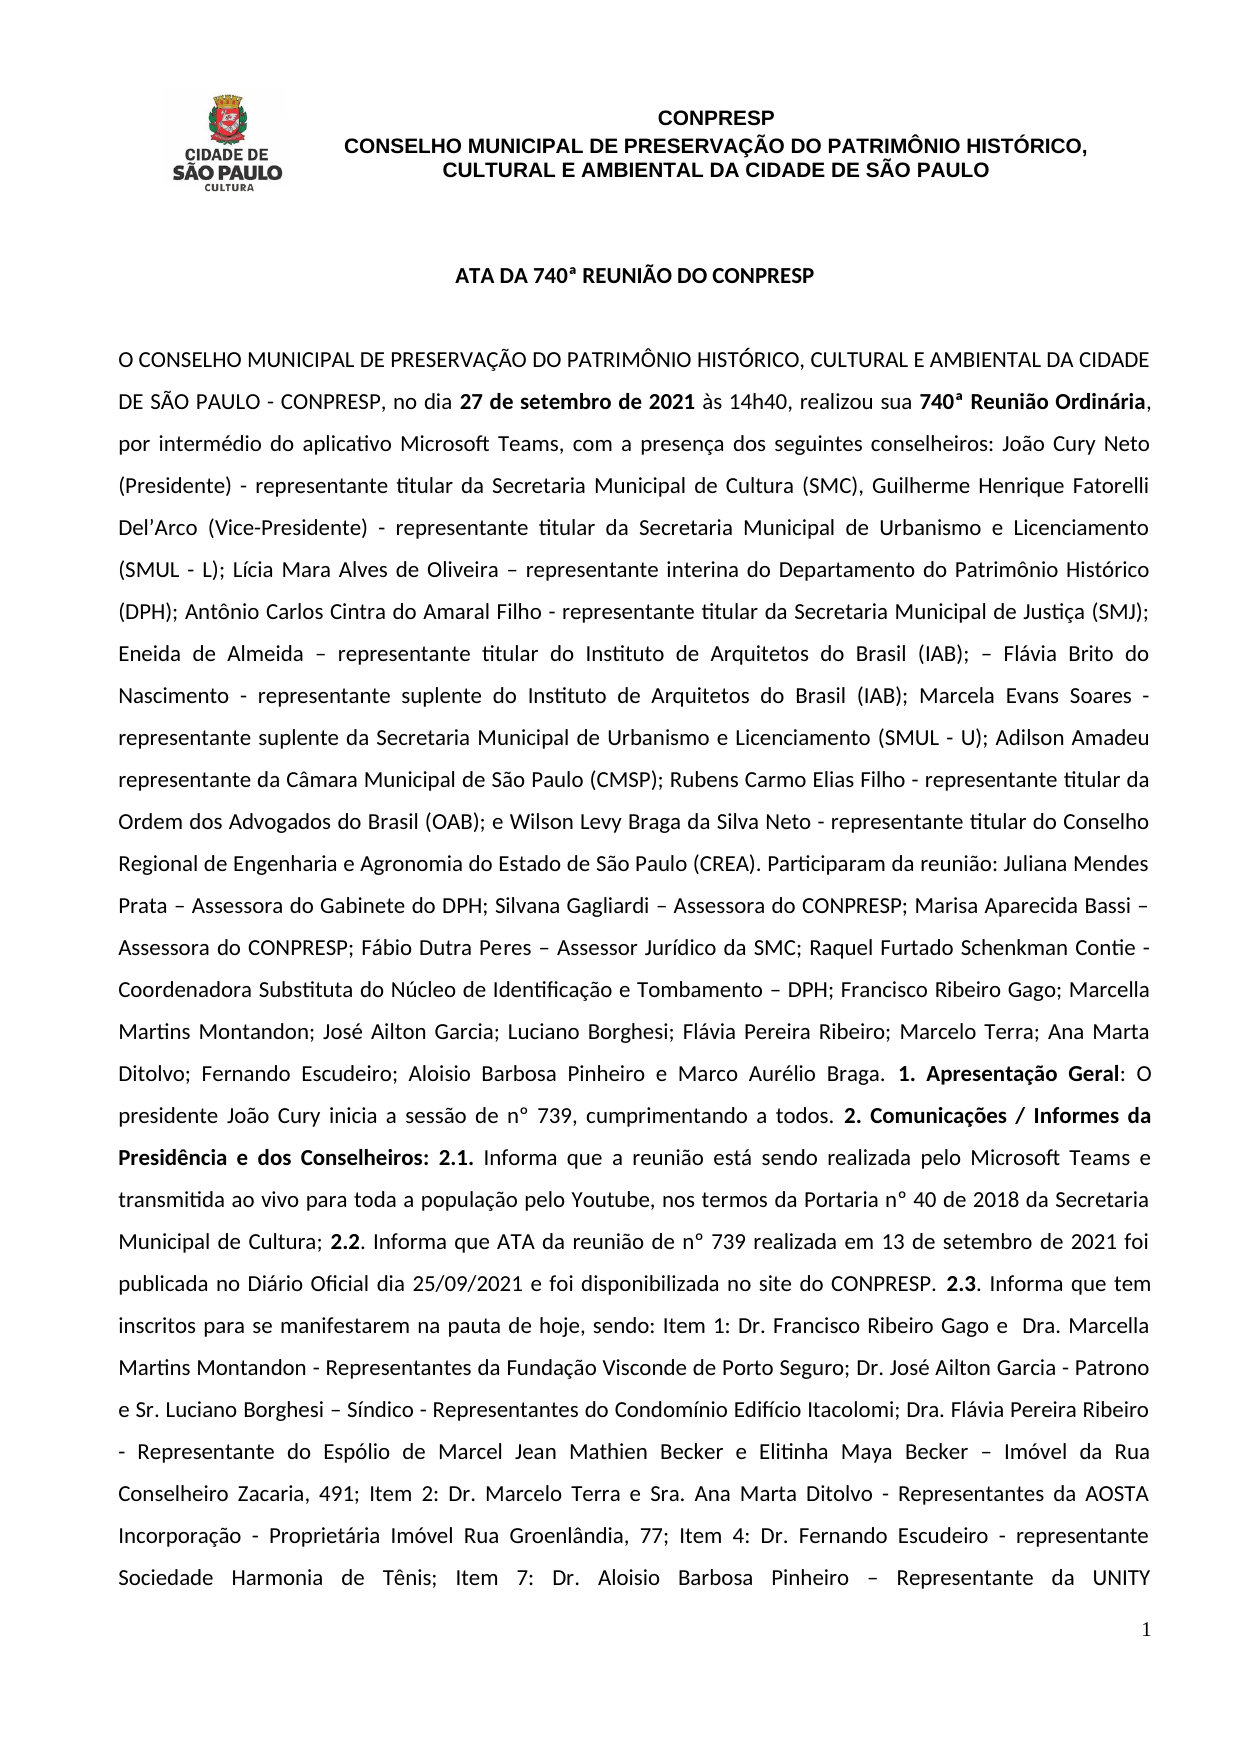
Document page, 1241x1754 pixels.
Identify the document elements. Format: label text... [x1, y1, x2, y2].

text O CONSELHO MUNICIPAL DE PRESERVAÇÃO DO PATRIMÔNIO HISTÓRICO, CULTURAL E AMBIENTAL DA CIDADE DE SÃO PAULO - CONPRESP, no dia 27 de setembro de 2021 às 14h40, realizou sua 740ª Reunião Ordinária, por intermédio do aplicativo Microsoft Teams, com a presença dos seguintes conselheiros: João Cury Neto (Presidente) - representante titular da Secretaria Municipal de Cultura (SMC), Guilherme Henrique Fatorelli Del’Arco (Vice-Presidente) - representante titular da Secretaria Municipal de Urbanismo e Licenciamento (SMUL - L); Lícia Mara Alves de Oliveira – representante interina do Departamento do Patrimônio Histórico (DPH); Antônio Carlos Cintra do Amaral Filho - representante titular da Secretaria Municipal de Justiça (SMJ); Eneida de Almeida – representante titular do Instituto de Arquitetos do Brasil (IAB); – Flávia Brito do Nascimento - representante suplente do Instituto de Arquitetos do Brasil (IAB); Marcela Evans Soares - representante suplente da Secretaria Municipal de Urbanismo e Licenciamento (SMUL - U); Adilson Amadeu representante da Câmara Municipal de São Paulo (CMSP); Rubens Carmo Elias Filho - representante titular da Ordem dos Advogados do Brasil (OAB); e Wilson Levy Braga da Silva Neto - representante titular do Conselho Regional de Engenharia e Agronomia do Estado de São Paulo (CREA). Participaram da reunião: Juliana Mendes Prata – Assessora do Gabinete do DPH; Silvana Gagliardi – Assessora do CONPRESP; Marisa Aparecida Bassi – Assessora do CONPRESP; Fábio Dutra Peres – Assessor Jurídico da SMC; Raquel Furtado Schenkman Contie - Coordenadora Substituta do Núcleo de Identificação e Tombamento – DPH; Francisco Ribeiro Gago; Marcella Martins Montandon; José Ailton Garcia; Luciano Borghesi; Flávia Pereira Ribeiro; Marcelo Terra; Ana Marta Ditolvo; Fernando Escudeiro; Aloisio Barbosa Pinheiro e Marco Aurélio Braga. 1. Apresentação Geral: O presidente João Cury inicia a sessão de nº 739, cumprimentando a todos. 2. Comunicações / Informes da Presidência e dos Conselheiros: 2.1. Informa que a reunião está sendo realizada pelo Microsoft Teams e transmitida ao vivo para toda a população pelo Youtube, nos termos da Portaria nº 40 de 2018 da Secretaria Municipal de Cultura; 2.2. Informa que ATA da reunião de nº 739 realizada em 13 de setembro de 2021 foi publicada no Diário Oficial dia 25/09/2021 e foi disponibilizada no site do CONPRESP. 2.3. Informa que tem inscritos para se manifestarem na pauta de hoje, sendo: Item 1: Dr. Francisco Ribeiro Gago e Dra. Marcella Martins Montandon - Representantes da Fundação Visconde de Porto Seguro; Dr. José Ailton Garcia - Patrono e Sr. Luciano Borghesi – Síndico - Representantes do Condomínio Edifício Itacolomi; Dra. Flávia Pereira Ribeiro - Representante do Espólio de Marcel Jean Mathien Becker e Elitinha Maya Becker – Imóvel da Rua Conselheiro Zacaria, 491; Item 2: Dr. Marcelo Terra e Sra. Ana Marta Ditolvo - Representantes da AOSTA Incorporação - Proprietária Imóvel Rua Groenlândia, 77; Item 4: Dr. Fernando Escudeiro - representante Sociedade Harmonia de Tênis; Item 7: Dr. Aloisio Barbosa Pinheiro – Representante da UNITY [118, 346, 1152, 1591]
text ATA DA 740ª REUNIÃO DO CONPRESP [118, 262, 1152, 289]
